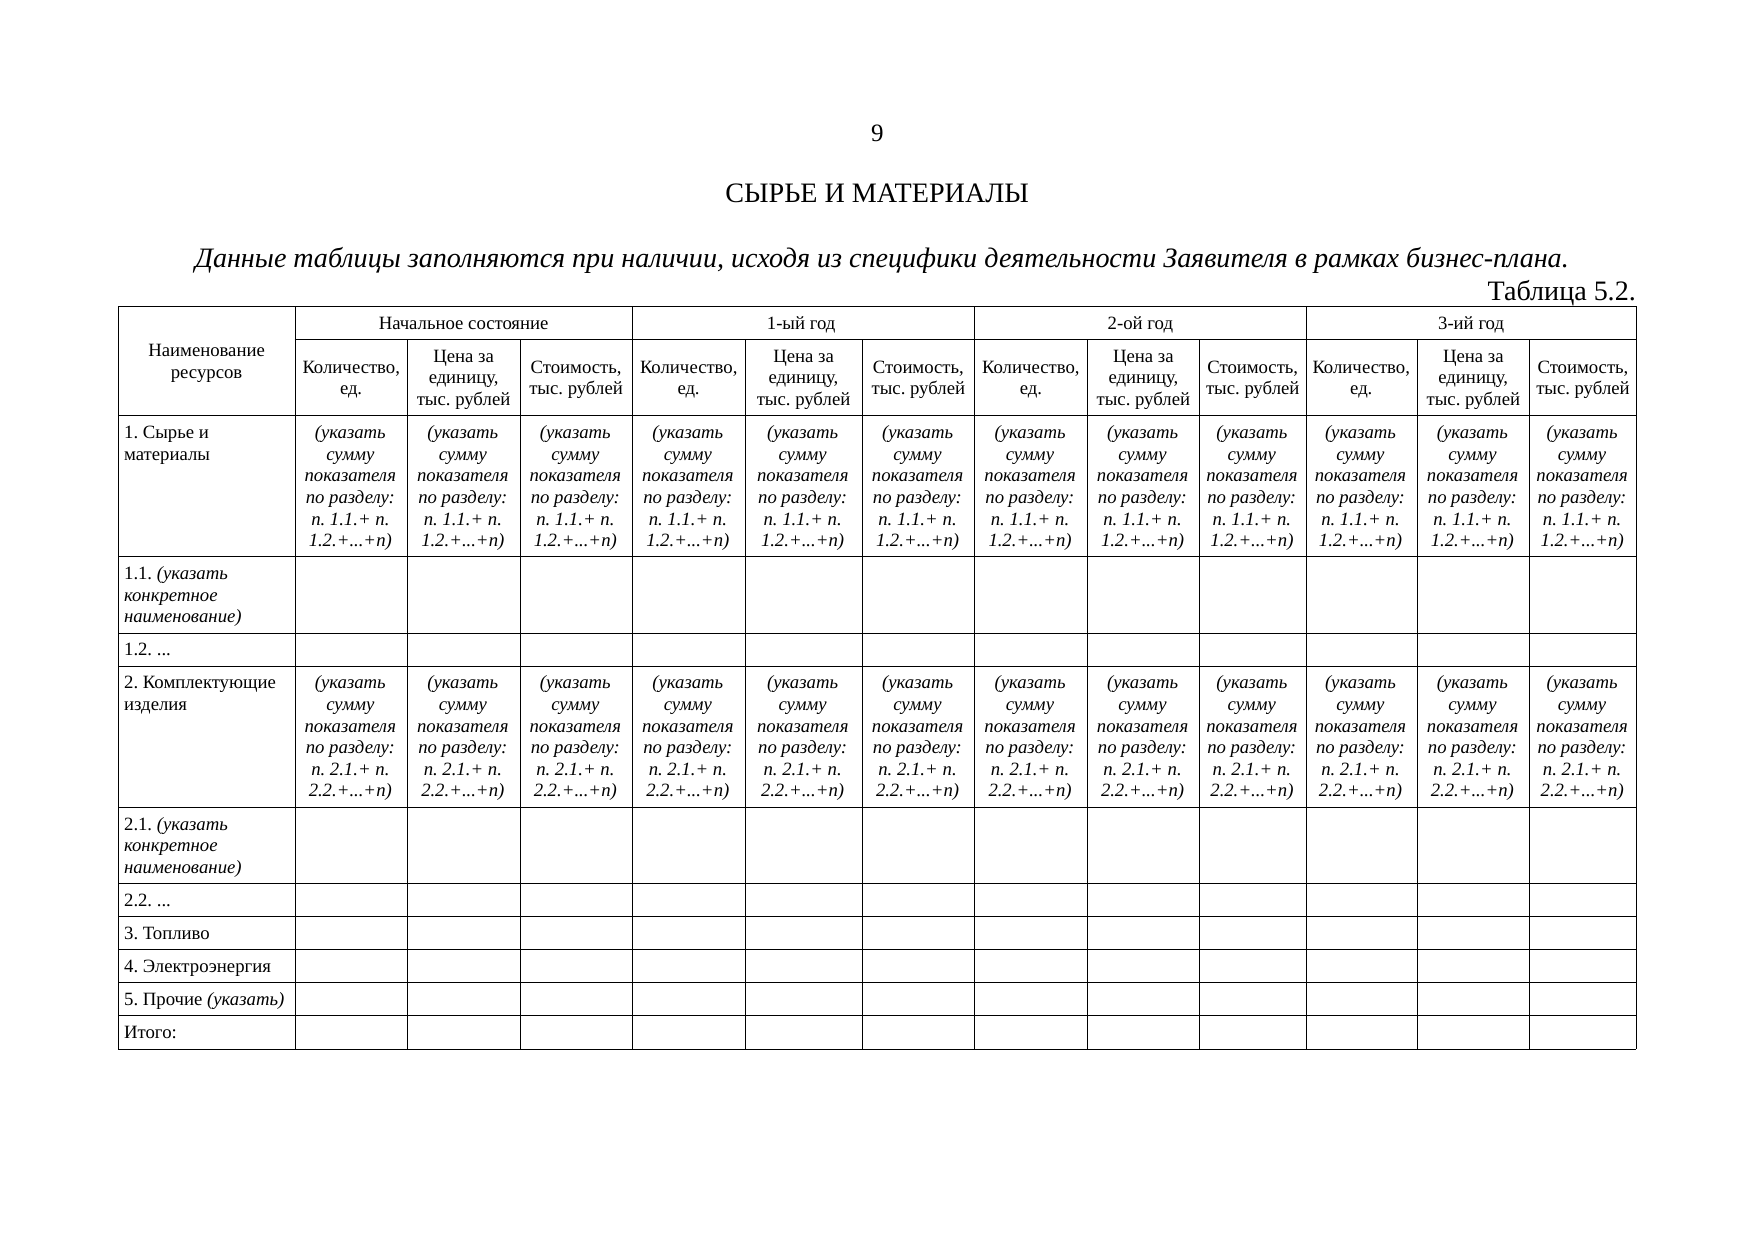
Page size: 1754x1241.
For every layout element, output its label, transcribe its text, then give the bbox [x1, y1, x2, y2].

table_cell [1530, 557, 1636, 632]
table_cell [633, 634, 745, 666]
table_cell [1418, 808, 1529, 883]
table_cell [1418, 557, 1529, 632]
table_cell [1530, 1016, 1636, 1048]
table_cell [408, 950, 520, 982]
table_cell (указать сумму показателя по разделу: п. 2.1.+ п. 2.2.+...+n) [633, 667, 745, 807]
table_cell Стоимость, тыс. рублей [521, 340, 632, 415]
table_cell [975, 557, 1087, 632]
table_cell [296, 884, 407, 916]
table_header 3-ий год [1307, 307, 1636, 339]
table_cell [521, 884, 632, 916]
table_cell [1530, 884, 1636, 916]
table_cell [1307, 983, 1417, 1015]
table_cell [863, 557, 974, 632]
table_cell [1418, 983, 1529, 1015]
table_cell 2.2. ... [119, 884, 295, 916]
table_cell [1307, 557, 1417, 632]
table_cell (указать сумму показателя по разделу: п. 1.1.+ п. 1.2.+...+n) [1200, 416, 1306, 556]
table_cell [1530, 983, 1636, 1015]
table_cell [521, 950, 632, 982]
table_cell Стоимость, тыс. рублей [1530, 340, 1636, 415]
table_cell [1307, 808, 1417, 883]
table_cell [633, 1016, 745, 1048]
text Таблица 5.2. [118, 273, 1636, 306]
table_cell [863, 808, 974, 883]
table_cell [975, 983, 1087, 1015]
table_cell [746, 1016, 862, 1048]
table_cell [296, 634, 407, 666]
table_header 1-ый год [633, 307, 974, 339]
table_cell [633, 917, 745, 949]
table_cell (указать сумму показателя по разделу: п. 2.1.+ п. 2.2.+...+n) [1200, 667, 1306, 807]
table_cell [1418, 1016, 1529, 1048]
table_cell Количество, ед. [296, 340, 407, 415]
table_cell [633, 557, 745, 632]
table_cell [975, 634, 1087, 666]
table_cell Стоимость, тыс. рублей [1200, 340, 1306, 415]
table_cell 2.1. (указать конкретное наименование) [119, 808, 295, 883]
table_cell (указать сумму показателя по разделу: п. 2.1.+ п. 2.2.+...+n) [746, 667, 862, 807]
table_cell [408, 808, 520, 883]
table_cell [408, 1016, 520, 1048]
table_cell Стоимость, тыс. рублей [863, 340, 974, 415]
table_cell (указать сумму показателя по разделу: п. 1.1.+ п. 1.2.+...+n) [1418, 416, 1529, 556]
table_cell (указать сумму показателя по разделу: п. 2.1.+ п. 2.2.+...+n) [408, 667, 520, 807]
table_cell [975, 950, 1087, 982]
table_cell [1200, 884, 1306, 916]
table_header 2-ой год [975, 307, 1306, 339]
table_cell [746, 983, 862, 1015]
table_cell 4. Электроэнергия [119, 950, 295, 982]
table_header Начальное состояние [296, 307, 632, 339]
table_cell [408, 557, 520, 632]
table_cell [863, 634, 974, 666]
table_cell [863, 884, 974, 916]
table_cell [1088, 917, 1199, 949]
table_cell (указать сумму показателя по разделу: п. 2.1.+ п. 2.2.+...+n) [521, 667, 632, 807]
table_header Наименование ресурсов [119, 307, 295, 415]
text СЫРЬЕ И МАТЕРИАЛЫ [118, 176, 1636, 209]
table_cell [1418, 884, 1529, 916]
table_cell [1307, 884, 1417, 916]
table_cell (указать сумму показателя по разделу: п. 2.1.+ п. 2.2.+...+n) [863, 667, 974, 807]
table_cell [521, 917, 632, 949]
table_cell Количество, ед. [975, 340, 1087, 415]
table_cell [633, 884, 745, 916]
table_cell [863, 917, 974, 949]
table_cell [521, 634, 632, 666]
table_cell (указать сумму показателя по разделу: п. 1.1.+ п. 1.2.+...+n) [408, 416, 520, 556]
table_cell [975, 808, 1087, 883]
table_cell [863, 1016, 974, 1048]
table_cell [975, 884, 1087, 916]
table_cell (указать сумму показателя по разделу: п. 1.1.+ п. 1.2.+...+n) [633, 416, 745, 556]
table_cell (указать сумму показателя по разделу: п. 1.1.+ п. 1.2.+...+n) [746, 416, 862, 556]
table_cell (указать сумму показателя по разделу: п. 1.1.+ п. 1.2.+...+n) [1088, 416, 1199, 556]
table_cell 1.1. (указать конкретное наименование) [119, 557, 295, 632]
table_cell [521, 557, 632, 632]
table_cell [408, 917, 520, 949]
table_cell [633, 808, 745, 883]
table_cell [746, 917, 862, 949]
table_cell [975, 917, 1087, 949]
table_cell (указать сумму показателя по разделу: п. 1.1.+ п. 1.2.+...+n) [1530, 416, 1636, 556]
table_cell [633, 950, 745, 982]
table_cell (указать сумму показателя по разделу: п. 2.1.+ п. 2.2.+...+n) [296, 667, 407, 807]
table_cell (указать сумму показателя по разделу: п. 2.1.+ п. 2.2.+...+n) [975, 667, 1087, 807]
table_cell [296, 808, 407, 883]
table_cell [1088, 983, 1199, 1015]
table_cell [1530, 808, 1636, 883]
table_cell (указать сумму показателя по разделу: п. 1.1.+ п. 1.2.+...+n) [975, 416, 1087, 556]
table_cell [633, 983, 745, 1015]
table_cell [1530, 917, 1636, 949]
table_cell [1307, 950, 1417, 982]
table_cell [1530, 634, 1636, 666]
table_cell [746, 808, 862, 883]
table_cell [1088, 634, 1199, 666]
table_cell [1200, 983, 1306, 1015]
table_cell [521, 808, 632, 883]
table_cell [1530, 950, 1636, 982]
table_cell [863, 983, 974, 1015]
table_cell Цена за единицу, тыс. рублей [408, 340, 520, 415]
table_cell [1200, 557, 1306, 632]
table_cell [746, 634, 862, 666]
table_cell [1200, 808, 1306, 883]
table_cell [1200, 950, 1306, 982]
table_cell (указать сумму показателя по разделу: п. 2.1.+ п. 2.2.+...+n) [1307, 667, 1417, 807]
table_cell [521, 983, 632, 1015]
table_cell [296, 1016, 407, 1048]
table_cell [746, 884, 862, 916]
table_cell Цена за единицу, тыс. рублей [746, 340, 862, 415]
table_cell [746, 950, 862, 982]
table_cell [1088, 557, 1199, 632]
table_cell (указать сумму показателя по разделу: п. 2.1.+ п. 2.2.+...+n) [1088, 667, 1199, 807]
table_cell [1088, 808, 1199, 883]
table_cell [1307, 917, 1417, 949]
table_cell 1.2. ... [119, 634, 295, 666]
table_cell [296, 950, 407, 982]
table_cell (указать сумму показателя по разделу: п. 2.1.+ п. 2.2.+...+n) [1530, 667, 1636, 807]
table_cell [296, 917, 407, 949]
table_cell [863, 950, 974, 982]
table_cell [1307, 1016, 1417, 1048]
table_cell [1307, 634, 1417, 666]
table_cell [1418, 917, 1529, 949]
table_cell Количество, ед. [1307, 340, 1417, 415]
table_cell [1200, 1016, 1306, 1048]
table_cell [746, 557, 862, 632]
table_cell Итого: [119, 1016, 295, 1048]
table_cell [1418, 950, 1529, 982]
table_cell [1200, 917, 1306, 949]
table_cell [1088, 950, 1199, 982]
table_cell 1. Сырье и материалы [119, 416, 295, 556]
table_cell [408, 884, 520, 916]
table_cell (указать сумму показателя по разделу: п. 1.1.+ п. 1.2.+...+n) [1307, 416, 1417, 556]
table_cell 3. Топливо [119, 917, 295, 949]
table_cell 5. Прочие (указать) [119, 983, 295, 1015]
table_cell (указать сумму показателя по разделу: п. 1.1.+ п. 1.2.+...+n) [863, 416, 974, 556]
table_cell [408, 983, 520, 1015]
table_cell [1088, 884, 1199, 916]
table_cell (указать сумму показателя по разделу: п. 1.1.+ п. 1.2.+...+n) [296, 416, 407, 556]
table_cell [521, 1016, 632, 1048]
table_cell (указать сумму показателя по разделу: п. 2.1.+ п. 2.2.+...+n) [1418, 667, 1529, 807]
table_cell Цена за единицу, тыс. рублей [1418, 340, 1529, 415]
table_cell [408, 634, 520, 666]
table_cell [296, 557, 407, 632]
table_cell Количество, ед. [633, 340, 745, 415]
table_cell (указать сумму показателя по разделу: п. 1.1.+ п. 1.2.+...+n) [521, 416, 632, 556]
table_cell [296, 983, 407, 1015]
table_cell [975, 1016, 1087, 1048]
table_cell [1088, 1016, 1199, 1048]
table_cell 2. Комплектующие изделия [119, 667, 295, 807]
table_cell [1200, 634, 1306, 666]
text Данные таблицы заполняются при наличии, исходя из специфики деятельности Заявителя в рамках бизнес-плана. [118, 241, 1636, 273]
table_cell Цена за единицу, тыс. рублей [1088, 340, 1199, 415]
table_cell [1418, 634, 1529, 666]
